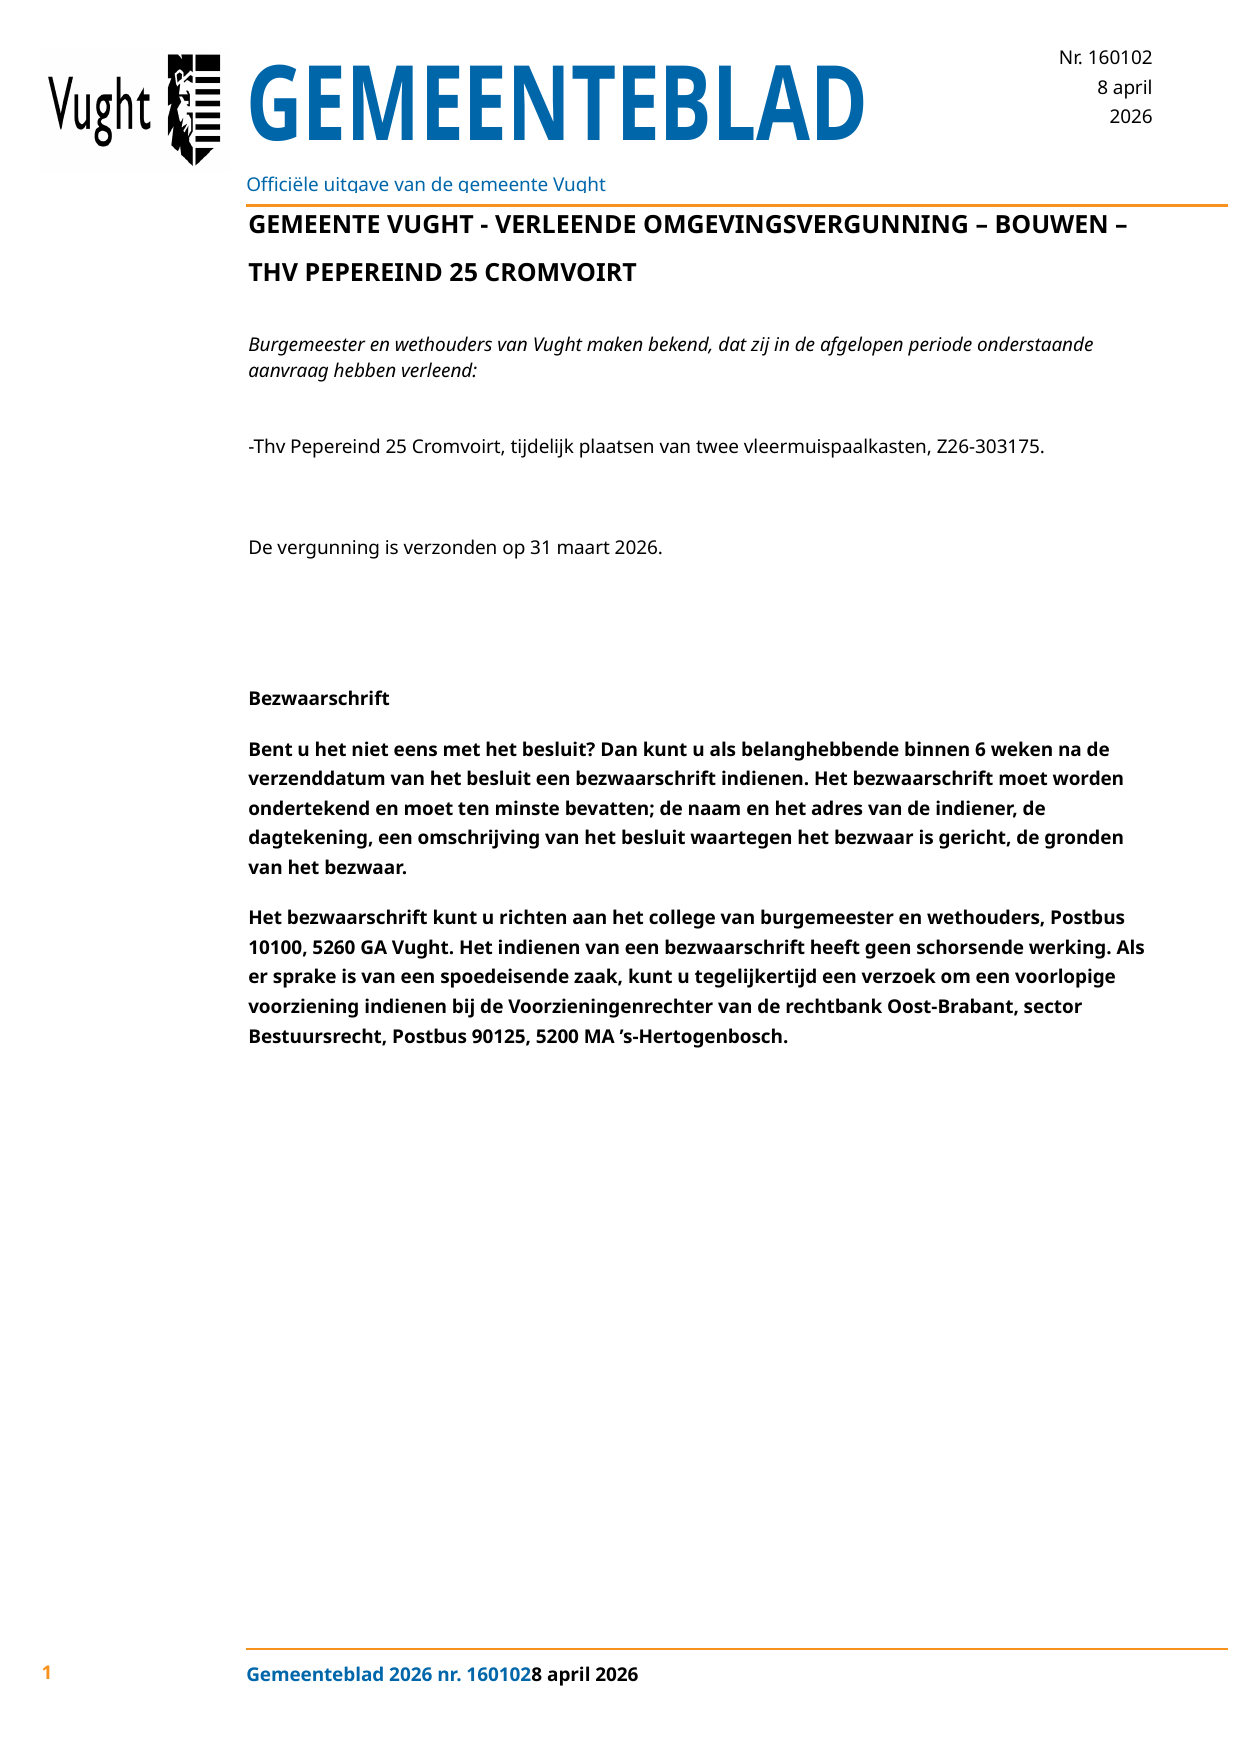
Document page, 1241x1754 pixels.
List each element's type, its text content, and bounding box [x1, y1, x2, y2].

text GEMEENTE VUGHT - VERLEENDE OMGEVINGSVERGUNNING – BOUWEN – THV PEPEREIND 25 CROMVOIRT [248, 207, 1152, 288]
text Het bezwaarschrift kunt u richten aan het college van burgemeester en wethouders, Postbus 10100, 5260 GA Vught. Het indienen van een bezwaarschrift heeft geen schorsende werking. Als er sprake is van een spoedeisende zaak, kunt u tegelijkertijd een verzoek om een voorlopige voorziening indienen bij de Voorzieningenrechter van de rechtbank Oost-Brabant, sector Bestuursrecht, Postbus 90125, 5200 MA ’s-Hertogenbosch. [248, 904, 1152, 1049]
text De vergunning is verzonden op 31 maart 2026. [248, 534, 1152, 560]
text Bent u het niet eens met het besluit? Dan kunt u als belanghebbende binnen 6 weken na de verzenddatum van het besluit een bezwaarschrift indienen. Het bezwaarschrift moet worden ondertekend en moet ten minste bevatten; de naam en het adres van de indiener, de dagtekening, een omschrijving van het besluit waartegen het bezwaar is gericht, de gronden van het bezwaar. [248, 736, 1152, 880]
picture [41, 47, 231, 172]
text -Thv Pepereind 25 Cromvoirt, tijdelijk plaatsen van twee vleermuispaalkasten, Z26-303175. [248, 433, 1152, 459]
text Bezwaarschrift [248, 685, 1152, 711]
text Burgemeester en wethouders van Vught maken bekend, dat zij in de afgelopen periode onderstaande aanvraag hebben verleend: [248, 331, 1152, 383]
